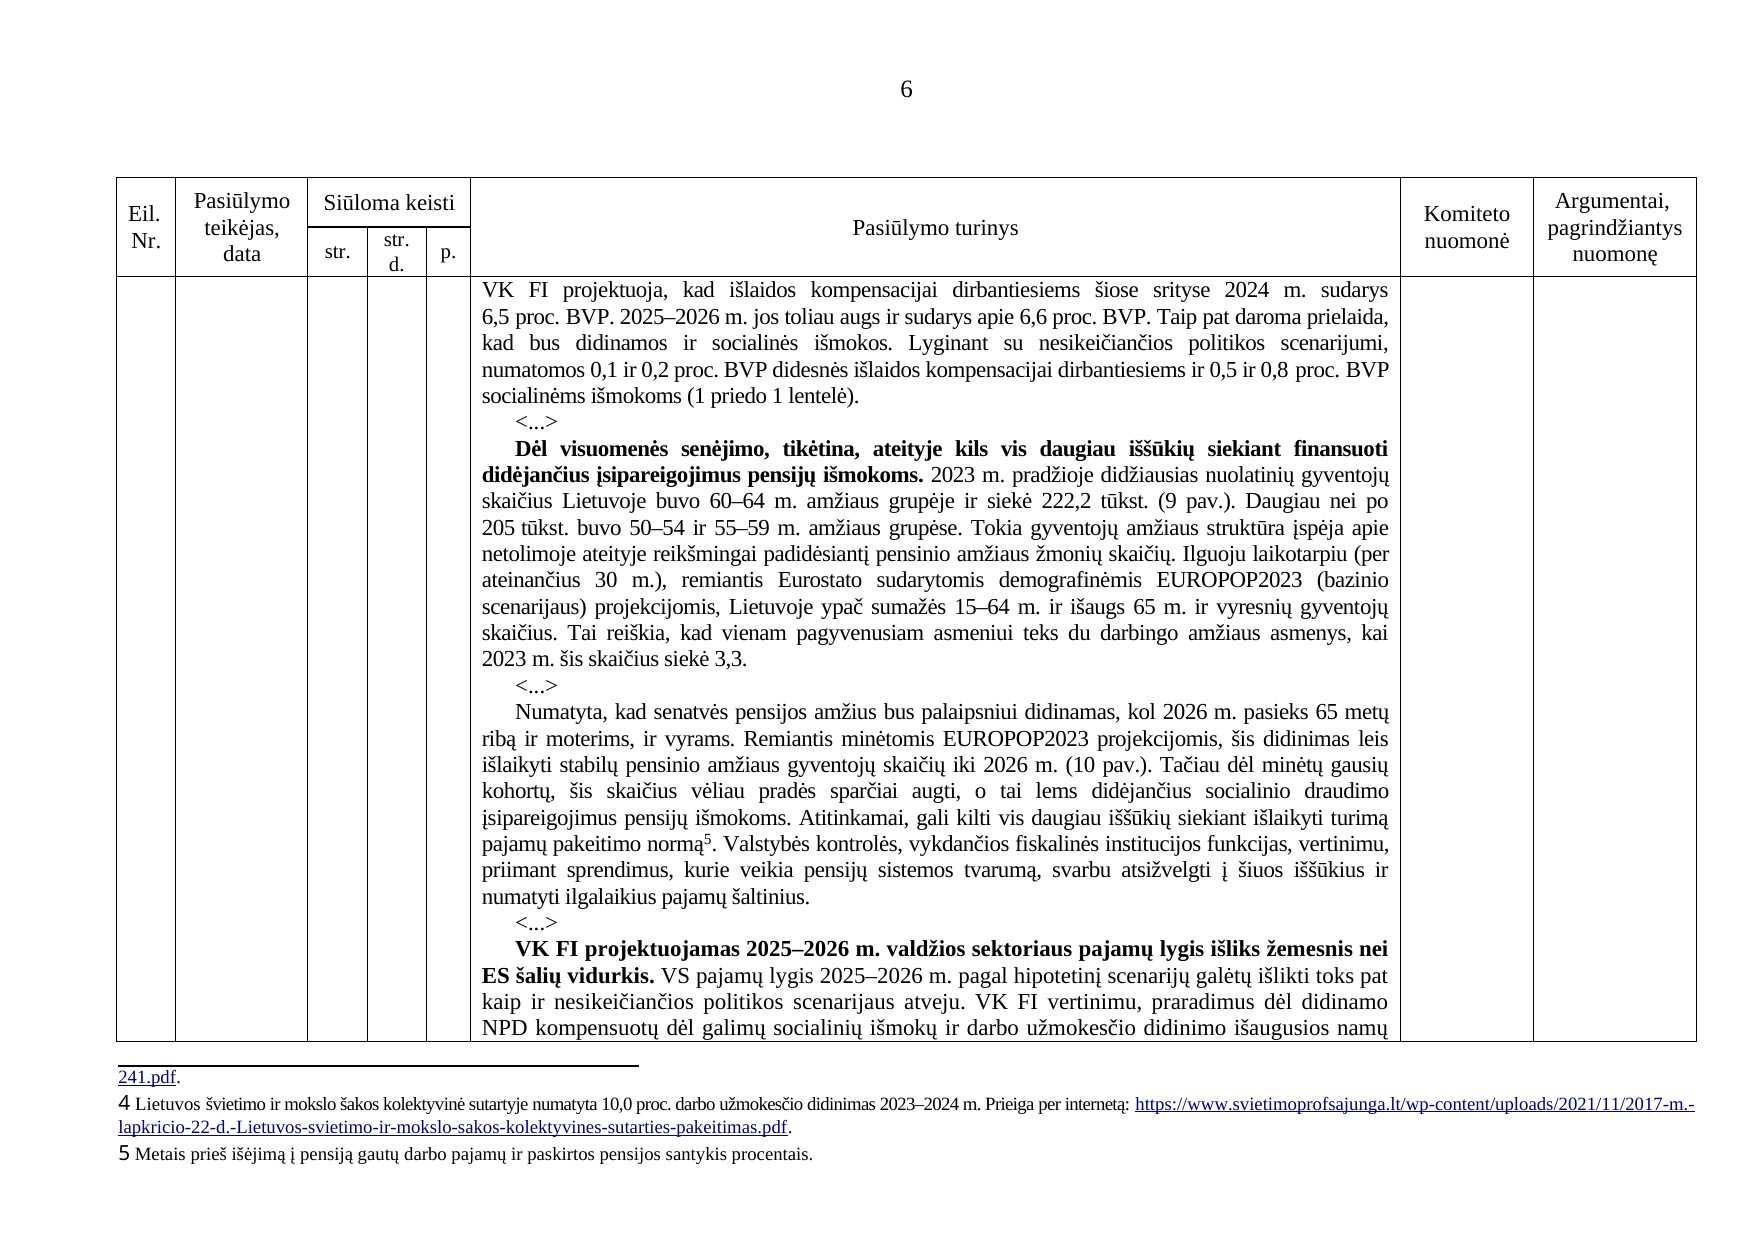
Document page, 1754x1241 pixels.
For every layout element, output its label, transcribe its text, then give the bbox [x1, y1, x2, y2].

table_cell str. d. [368, 228, 426, 276]
table_cell p. [427, 228, 470, 276]
table_cell 2024 m. numatant reikšmingą ekonomikos skatinimą, be tvarių pajamų šaltinių tolesnis išlaidų didinimas keltų riziką nesilaikyti mastrichto kriterijaus ateityje Valstybės kontrolė, vykdydama biudžeto politikos kontrolės institucijos funkcijas (toliau – VK FI), teikia Seimui savo išvadą dėl Lietuvos Respublikos 2024 metų valstybės biudžeto ir savivaldybių biudžetų finansinių rodiklių patvirtinimo įstatymo projekto. Atsižvelgiant į susiaurintą fiskalinės drausmės taisyklių taikymą, VK FI vertinimu, 2023–2024 m. valdžios sektoriaus biudžetai, tikėtina, atitiks fiskalinės sutarties įgyvendinimo konstituciniame įstatyme keliamus reikalavimus. Metams, kuriais taikomos išskirtinės aplinkybės, struktūrinio postūmio užduotys nenustatomos. Nuo 2020 m. Lietuvoje galioja išskirtinės aplinkybės, dėl kurių taikymo galima formuoti didesnį, nei leistų fiskalinės drausmės taisyklės, valdžios sektoriaus deficitą. Vyriausybė, geopolitinei situacijai išliekant įtemptai, nusprendė neinicijuoti jų atšaukimo ir 2024 m. Vis dėlto, remiantis 2024 m. biudžeto projektu, net be paramos Ukrainai ir įvertinus nepalankaus ekonominio ciklo poveikį, valdžios sektoriaus balansas neatitiktų fiskalinės drausmės reikalavimų. Taip pat, VK FI vertinimu, jei ir toliau būtų priimami įprasti sprendimai dėl neapmokestinamojo pajamų dydžio, socialinių išmokų ar viešojo sektoriaus darbuotojų atlyginimų didinimo 2025–2026 m., tai galėtų priartinti deficitą prie Mastrichto kriterijaus ribos. Augant skolai ir palūkanų normoms, valdžios sektoriaus finansų tvarumo užtikrinimui reikalingi papildomi tvarūs pajamų šaltiniai. Lietuva yra tarp nedaugelio euro zonos šalių, kurios didina savo valdžios sektoriaus deficitą 2024 m. Ne tik parama Ukrainai lemtų nacionalinių fiskalinės drausmės taisyklių nesilaikymą 2024 m., jei išskirtinės aplinkybės nebūtų taikomos 2024 m. numatomas stipresnis šalies ekonomikos skatinimas nei 2023 m. Be papildomų tvarių pajamų šaltinių ir VK FI projektuojant tolesnį ilgalaikių išlaidų augimą, kyla rizika nesilaikyti fiskalinės drausmės 2025–2026 m. VK FI projektuojant augantį valdžios sektoriaus deficitą, valstybės skola 2026 m. gali didėti iki beveik 46 proc. BVP. <...> 2. NE TIK PARAMA UKRAINAI LEMTŲ NACIONALINIŲ FISKALINĖS DRAUSMĖS TAISYKLIŲ NESILAIKYMĄ 2024 M., JEI IŠSKIRTINĖS APLINKYBĖS NEBŪTŲ TAIKOMOS <...> Atsižvelgiant į susiaurintą fiskalinės drausmės taisyklių taikymą, VK FI vertinimu, 2023–2024 m. valdžios sektoriaus biudžetai, tikėtina, atitiks Konstituciniame įstatyme keliamus reikalavimus (1 lentelė). Išskirtinių aplinkybių laikotarpiu perteklinio VS ir VS išlaidų augimo ribojimo taisyklės nėra taikomos. VK FI įvertintas struktūrinis VSDF biudžeto balansas 2023 ir 2024 m. sieks atitinkamai 1,3 ir 1,2 proc. BVP. VSDF biudžetas atitinka KĮ 4 str. 3 d. keliamus reikalavimus, nes numatomas teigiamas šio subsektoriaus struktūrinis balansas. Įvertintas struktūrinis PSDF biudžeto balansas 2023 ir 2024 m. sieks atitinkamai 0,0 ir 0,2 proc. BVP. Remiantis KĮ 4 str. 2 d., šio fondo biudžetas turi būti planuojamas taip, kad, sprendžiant pagal struktūrinio balanso rodiklį, jis būtų perteklinis arba subalansuotas. Savivaldybių biudžetų atitiktis fiskalinės drausmės taisyklėms bus vertinama 2024 m. I pusmetį. Metams, kuriais taikomos išskirtinės aplinkybės, struktūrinio postūmio užduotys nenustatomos. <...> 4. Be papildomų Tvarių pajamų šaltinių ir VK FI projektuojant tolesnį ilgalaikių išlaidų augimą, kyla rizika nesilaikyti fiskalinės drausmės 2025–2026 m. Kasmet priimami sprendimai, kurie didina ilgalaikes valdžios sektoriaus išlaidas. Biudžeto projekte numatomos augančios ilgalaikės išlaidos 2024 m., kurios didžiąja dalimi skirtos atlyginimų didinimui viešojo sektoriaus darbuotojams ir socialinėms išmokoms (7 pav.). Pažymėtina, kad ilgalaikio pobūdžio išlaidos per 2018–2022 m. laikotarpį vidutiniškai sudarė 1,3 proc. BVP. Didžiąją dalį 2024 m. ilgalaikių pajamų priemonių sudaro netekimai dėl NPD (0,3 proc. BVP), o 2018–2022 m. laikotarpiu vidutiniškai sudarė 0,1 proc. BVP. <...> Pagal VK FI hipotetinį scenarijų, 2025–2026 m. išlaidų lygis būtų didesnis nei 2024 m. 2016–2022 m. laikotarpiu darbo užmokestis sudarė apie 28,0 proc. visų VS išlaidų, arba apie 10,1 proc. BVP (8 pav.). Didžiausia jų dalis buvo skirta švietimo ir sveikatos apsaugos sričių darbuotojams (15,5 proc. visų išlaidų, arba 5,7 proc. BVP). Išlaidos kompensacijai dirbantiesiems įprastai didinamos. Atsižvelgiant į tai ir į priimtus įsipareigojimus didinti darbo užmokestį sveikatos ir švietimo srityse, VK FI projektuoja, kad išlaidos kompensacijai dirbantiesiems šiose srityse 2024 m. sudarys 6,5 proc. BVP. 2025–2026 m. jos toliau augs ir sudarys apie 6,6 proc. BVP. Taip pat daroma prielaida, kad bus didinamos ir socialinės išmokos. Lyginant su nesikeičiančios politikos scenarijumi, numatomos 0,1 ir 0,2 proc. BVP didesnės išlaidos kompensacijai dirbantiesiems ir 0,5 ir 0,8 proc. BVP socialinėms išmokoms (1 priedo 1 lentelė). <...> Dėl visuomenės senėjimo, tikėtina, ateityje kils vis daugiau iššūkių siekiant finansuoti didėjančius įsipareigojimus pensijų išmokoms. 2023 m. pradžioje didžiausias nuolatinių gyventojų skaičius Lietuvoje buvo 60–64 m. amžiaus grupėje ir siekė 222,2 tūkst. (9 pav.). Daugiau nei po 205 tūkst. buvo 50–54 ir 55–59 m. amžiaus grupėse. Tokia gyventojų amžiaus struktūra įspėja apie netolimoje ateityje reikšmingai padidėsiantį pensinio amžiaus žmonių skaičių. Ilguoju laikotarpiu (per ateinančius 30 m.), remiantis Eurostato sudarytomis demografinėmis EUROPOP2023 (bazinio scenarijaus) projekcijomis, Lietuvoje ypač sumažės 15–64 m. ir išaugs 65 m. ir vyresnių gyventojų skaičius. Tai reiškia, kad vienam pagyvenusiam asmeniui teks du darbingo amžiaus asmenys, kai 2023 m. šis skaičius siekė 3,3. <...> Numatyta, kad senatvės pensijos amžius bus palaipsniui didinamas, kol 2026 m. pasieks 65 metų ribą ir moterims, ir vyrams. Remiantis minėtomis EUROPOP2023 projekcijomis, šis didinimas leis išlaikyti stabilų pensinio amžiaus gyventojų skaičių iki 2026 m. (10 pav.). Tačiau dėl minėtų gausių kohortų, šis skaičius vėliau pradės sparčiai augti, o tai lems didėjančius socialinio draudimo įsipareigojimus pensijų išmokoms. Atitinkamai, gali kilti vis daugiau iššūkių siekiant išlaikyti turimą pajamų pakeitimo normą. Valstybės kontrolės, vykdančios fiskalinės institucijos funkcijas, vertinimu, priimant sprendimus, kurie veikia pensijų sistemos tvarumą, svarbu atsižvelgti į šiuos iššūkius ir numatyti ilgalaikius pajamų šaltinius. <...> VK FI projektuojamas 2025–2026 m. valdžios sektoriaus pajamų lygis išliks žemesnis nei ES šalių vidurkis. VS pajamų lygis 2025–2026 m. pagal hipotetinį scenarijų galėtų išlikti toks pat kaip ir nesikeičiančios politikos scenarijaus atveju. VK FI vertinimu, praradimus dėl didinamo NPD kompensuotų dėl galimų socialinių išmokų ir darbo užmokesčio didinimo išaugusios namų ūkių pajamos ir vartojimas. Nors VS pajamų lygis ir nepasikeistų, VK FI vertinimu, jis išliktų žemesnis nei kitose ES šalyse. ES VS pajamų vidurkis 2022 m. sudarė 46,4 proc. BVP, kai 2026 m. VK FI prognozuojamos VS pajamos sudaro 37,5 proc. BVP (BP2024 – 37,7 proc. BVP). Didesnis pajamų lygis būtinas, siekiant kokybiškų viešųjų paslaugų. Atsižvelgiant į tai, kad visuomenei svarbių sričių finansavimas be papildomų pajamų šaltinių galėtų lemti išlaidų augimo ribojimą arba fiskalinės drausmės taisyklių nesilaikymą, būtina ieškoti papildomų pajamų šaltinių. Viena tokių iniciatyvų buvo 2023 m. Vyriausybės pasiūlyti mokestiniai pakeitimai, kurių patvirtinimas, tikėtina, prisidėtų prie paprastesnės ir neutralesnės mokesčių sistemos kūrimo. Vis dėlto, valdžios sektoriaus pajamų ir BVP santykiui padidinti reikalingi papildomi pasiūlymai. Tarptautinės institucijos rekomenduoja didinti perskirstomą pajamų dalį pirmiausiai plečiant turto mokesčius. Pavyzdžiui, VS pajamos iš turto 2022 m. Lietuvoje sudarė 0,4 proc. BVP, o ES vidurkis sudaro apie 0,8 proc. BVP. Taip pat dėl taikomų lengvatų GPM, PM, PVM ir akcizams (neįtraukus NPD) valstybės biudžeto pajamos 2015 m. buvo mažesnės 2,1 proc. BVP, o 2022 m. 3,8 proc. BVP. Valdžios sektoriaus deficitas 2025–2026 m. galėtų būti apie 3 proc. BVP. Kadangi nėra priimta sprendimų dėl neapmokestinamojo pajamų dydžio, socialinių išmokų ar viešojo sektoriaus darbuotojų atlyginimų didinimo 2025–2026 m., biudžeto projekte neatsispindi jų įtaka. VK FI vertinimu, jei šie sprendimai būtų priimti, valdžios sektoriaus deficitas 2025 m. būtų 2,9 proc. BVP, o 2026 m. siektų 3,6 proc. BVP (11 pav.). Pagal nesikeičiančios politikos scenarijų, 2025–2026 m. atitinkamai siektų 2,2 ir 2,4 proc. BVP. <...> [471, 277, 1400, 1041]
table_header Siūloma keisti [308, 178, 470, 226]
table_header Argumentai, pagrindžiantys nuomonę [1534, 178, 1696, 276]
table_cell [1534, 277, 1696, 1041]
table_cell str. [308, 228, 367, 276]
table_header Eil. Nr. [117, 178, 175, 276]
table_cell [176, 277, 307, 1041]
table_cell [1401, 277, 1533, 1041]
table_header Komiteto nuomonė [1401, 178, 1533, 276]
table_header Pasiūlymo teikėjas, data [176, 178, 307, 276]
table_cell [117, 277, 175, 1041]
table_cell [368, 277, 426, 1041]
table_cell [308, 277, 367, 1041]
table_cell [427, 277, 470, 1041]
table_header Pasiūlymo turinys [471, 178, 1400, 276]
